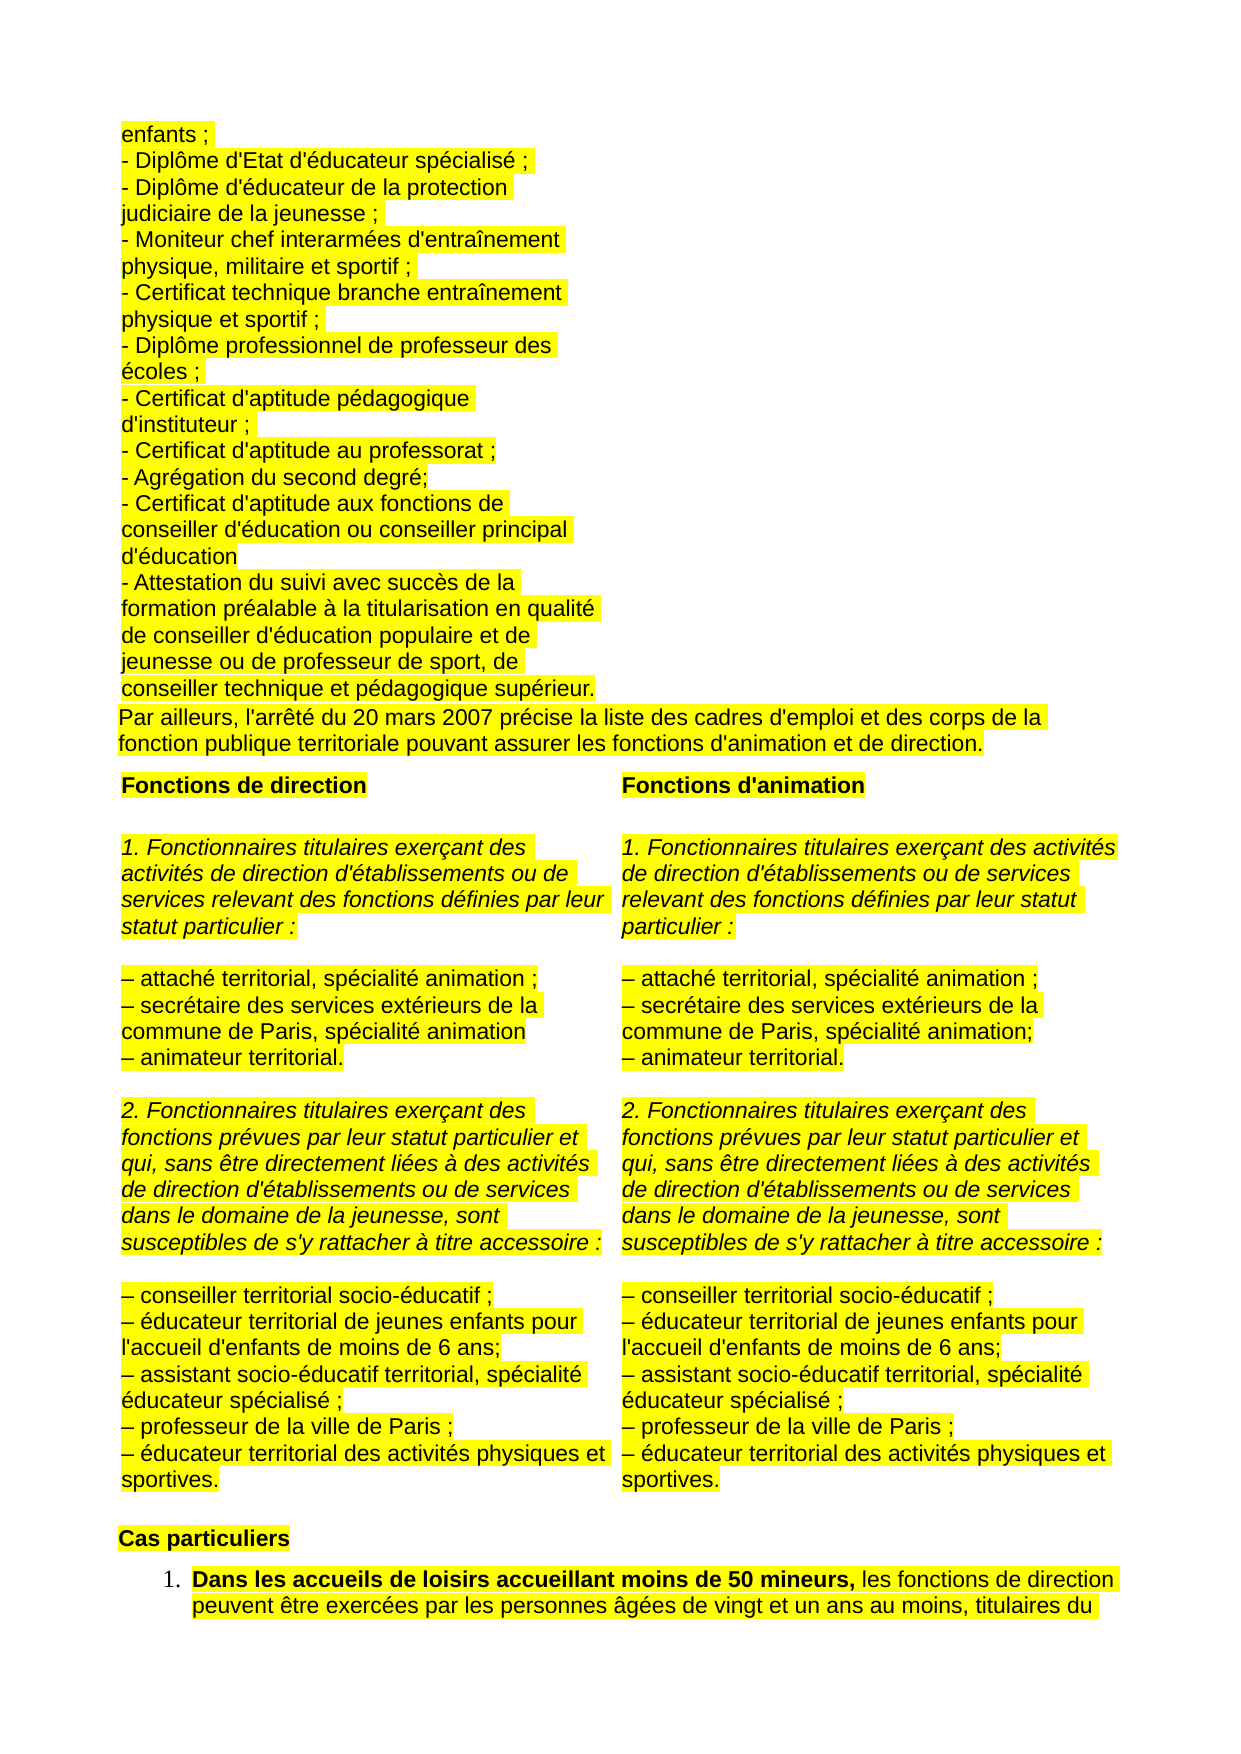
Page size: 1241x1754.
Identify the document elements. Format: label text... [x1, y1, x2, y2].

list Dans les accueils de loisirs accueillant moins de 50 mineurs, les fonctions de direction peuvent être exercées par les personnes âgées de vingt et un ans au moins, titulaires du [162, 1564, 1122, 1619]
text Cas particuliers [118, 1525, 1122, 1551]
table_cell 1. Fonctionnaires titulaires exerçant des activités de direction d'établissements ou de services relevant des fonctions définies par leur statut particulier : – attaché territorial, spécialité animation ; – secrétaire des services extérieurs de la commune de Paris, spécialité animation; – animateur territorial. 2. Fonctionnaires titulaires exerçant des fonctions prévues par leur statut particulier et qui, sans être directement liées à des activités de direction d'établissements ou de services dans le domaine de la jeunesse, sont susceptibles de s'y rattacher à titre accessoire : – conseiller territorial socio-éducatif ; – éducateur territorial de jeunes enfants pour l'accueil d'enfants de moins de 6 ans; – assistant socio-éducatif territorial, spécialité éducateur spécialisé ; – professeur de la ville de Paris ; – éducateur territorial des activités physiques et sportives. [619, 831, 1122, 1525]
table_header Fonctions d'animation [619, 769, 1122, 831]
table_cell 1. Fonctionnaires titulaires exerçant des activités de direction d'établissements ou de services relevant des fonctions définies par leur statut particulier : – attaché territorial, spécialité animation ; – secrétaire des services extérieurs de la commune de Paris, spécialité animation – animateur territorial. 2. Fonctionnaires titulaires exerçant des fonctions prévues par leur statut particulier et qui, sans être directement liées à des activités de direction d'établissements ou de services dans le domaine de la jeunesse, sont susceptibles de s'y rattacher à titre accessoire : – conseiller territorial socio-éducatif ; – éducateur territorial de jeunes enfants pour l'accueil d'enfants de moins de 6 ans; – assistant socio-éducatif territorial, spécialité éducateur spécialisé ; – professeur de la ville de Paris ; – éducateur territorial des activités physiques et sportives. [118, 831, 619, 1525]
text Par ailleurs, l'arrêté du 20 mars 2007 précise la liste des cadres d'emploi et des corps de la fonction publique territoriale pouvant assurer les fonctions d'animation et de direction. [118, 704, 1122, 756]
table_header Fonctions de direction [118, 769, 619, 831]
table_cell [606, 118, 1122, 704]
table_cell enfants ; - Diplôme d'Etat d'éducateur spécialisé ; - Diplôme d'éducateur de la protection judiciaire de la jeunesse ; - Moniteur chef interarmées d'entraînement physique, militaire et sportif ; - Certificat technique branche entraînement physique et sportif ; - Diplôme professionnel de professeur des écoles ; - Certificat d'aptitude pédagogique d'instituteur ; - Certificat d'aptitude au professorat ; - Agrégation du second degré; - Certificat d'aptitude aux fonctions de conseiller d'éducation ou conseiller principal d'éducation - Attestation du suivi avec succès de la formation préalable à la titularisation en qualité de conseiller d'éducation populaire et de jeunesse ou de professeur de sport, de conseiller technique et pédagogique supérieur. [118, 118, 606, 704]
